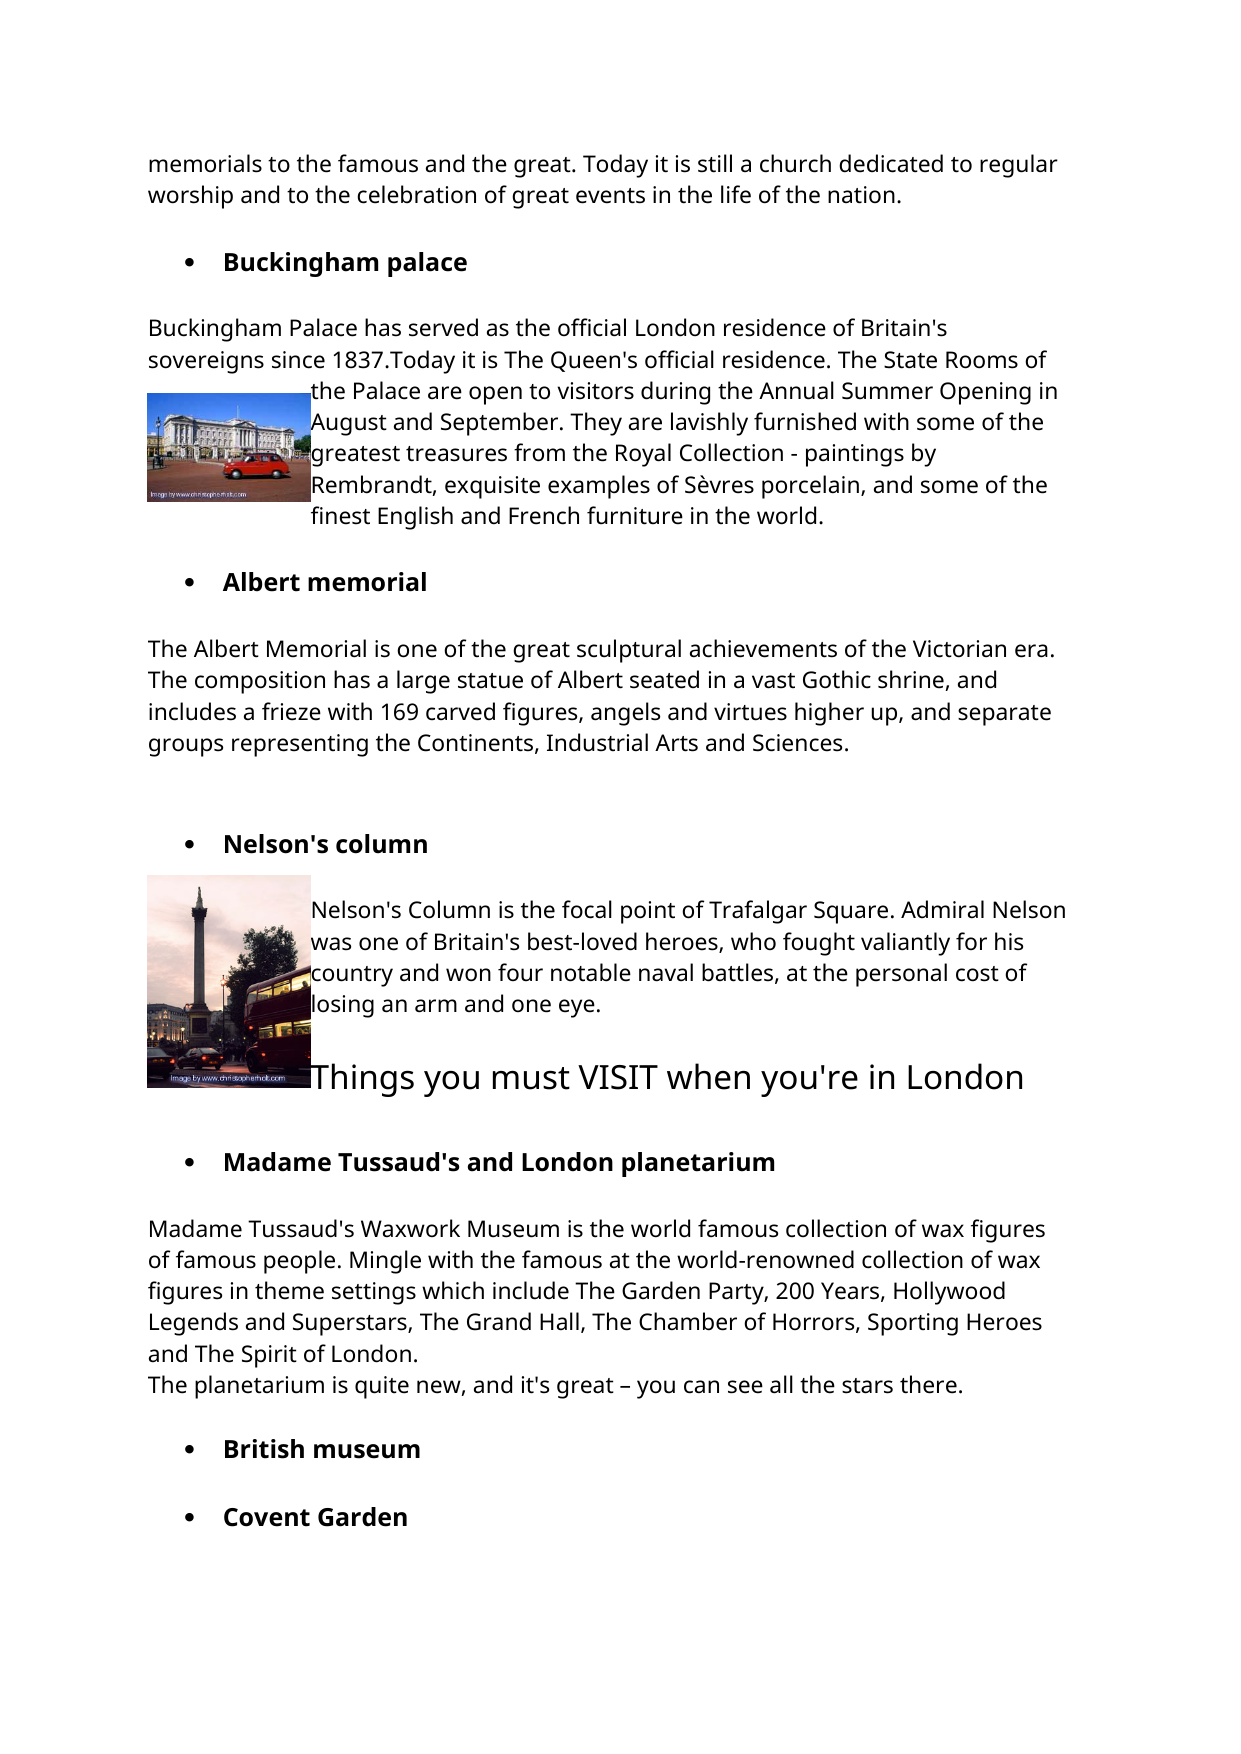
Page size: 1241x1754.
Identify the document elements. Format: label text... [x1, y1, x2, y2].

text The planetarium is quite new, and it's great – you can see all the stars there. [148, 1369, 1069, 1400]
text Buckingham Palace has served as the official London residence of Britain's sovereigns since 1837.Today it is The Queen's official residence. The State Rooms of the Palace are open to visitors during the Annual Summer Opening in August and September. They are lavishly furnished with some of the greatest treasures from the Royal Collection - paintings by Rembrandt, exquisite examples of Sèvres porcelain, and some of the finest English and French furniture in the world. [148, 312, 1069, 531]
picture [147, 393, 311, 502]
text Nelson's Column is the focal point of Trafalgar Square. Admiral Nelson was one of Britain's best-loved heroes, who fought valiantly for his country and won four notable naval battles, at the personal cost of losing an arm and one eye. [311, 894, 1069, 1019]
list Buckingham palace [185, 244, 1069, 278]
text The Albert Memorial is one of the great sculptural achievements of the Victorian era. The composition has a large statue of Albert seated in a vast Gothic shrine, and includes a frieze with 169 carved figures, angels and virtues higher up, and separate groups representing the Continents, Industrial Arts and Sciences. [148, 633, 1069, 758]
picture [147, 875, 311, 1088]
list Nelson's column [185, 826, 1069, 860]
text Things you must VISIT when you're in London [148, 1053, 1069, 1099]
list Madame Tussaud's and London planetarium [185, 1144, 1069, 1178]
text Madame Tussaud's Waxwork Museum is the world famous collection of wax figures of famous people. Mingle with the famous at the world-renowned collection of wax figures in theme settings which include The Garden Party, 200 Years, Hollywood Legends and Superstars, The Grand Hall, The Chamber of Horrors, Sporting Heroes and The Spirit of London. [148, 1212, 1069, 1369]
list Albert memorial [185, 565, 1069, 599]
list Covent Garden [185, 1499, 1069, 1533]
text memorials to the famous and the great. Today it is still a church dedicated to regular worship and to the celebration of great events in the life of the nation. [148, 148, 1069, 210]
list British museum [185, 1431, 1069, 1465]
